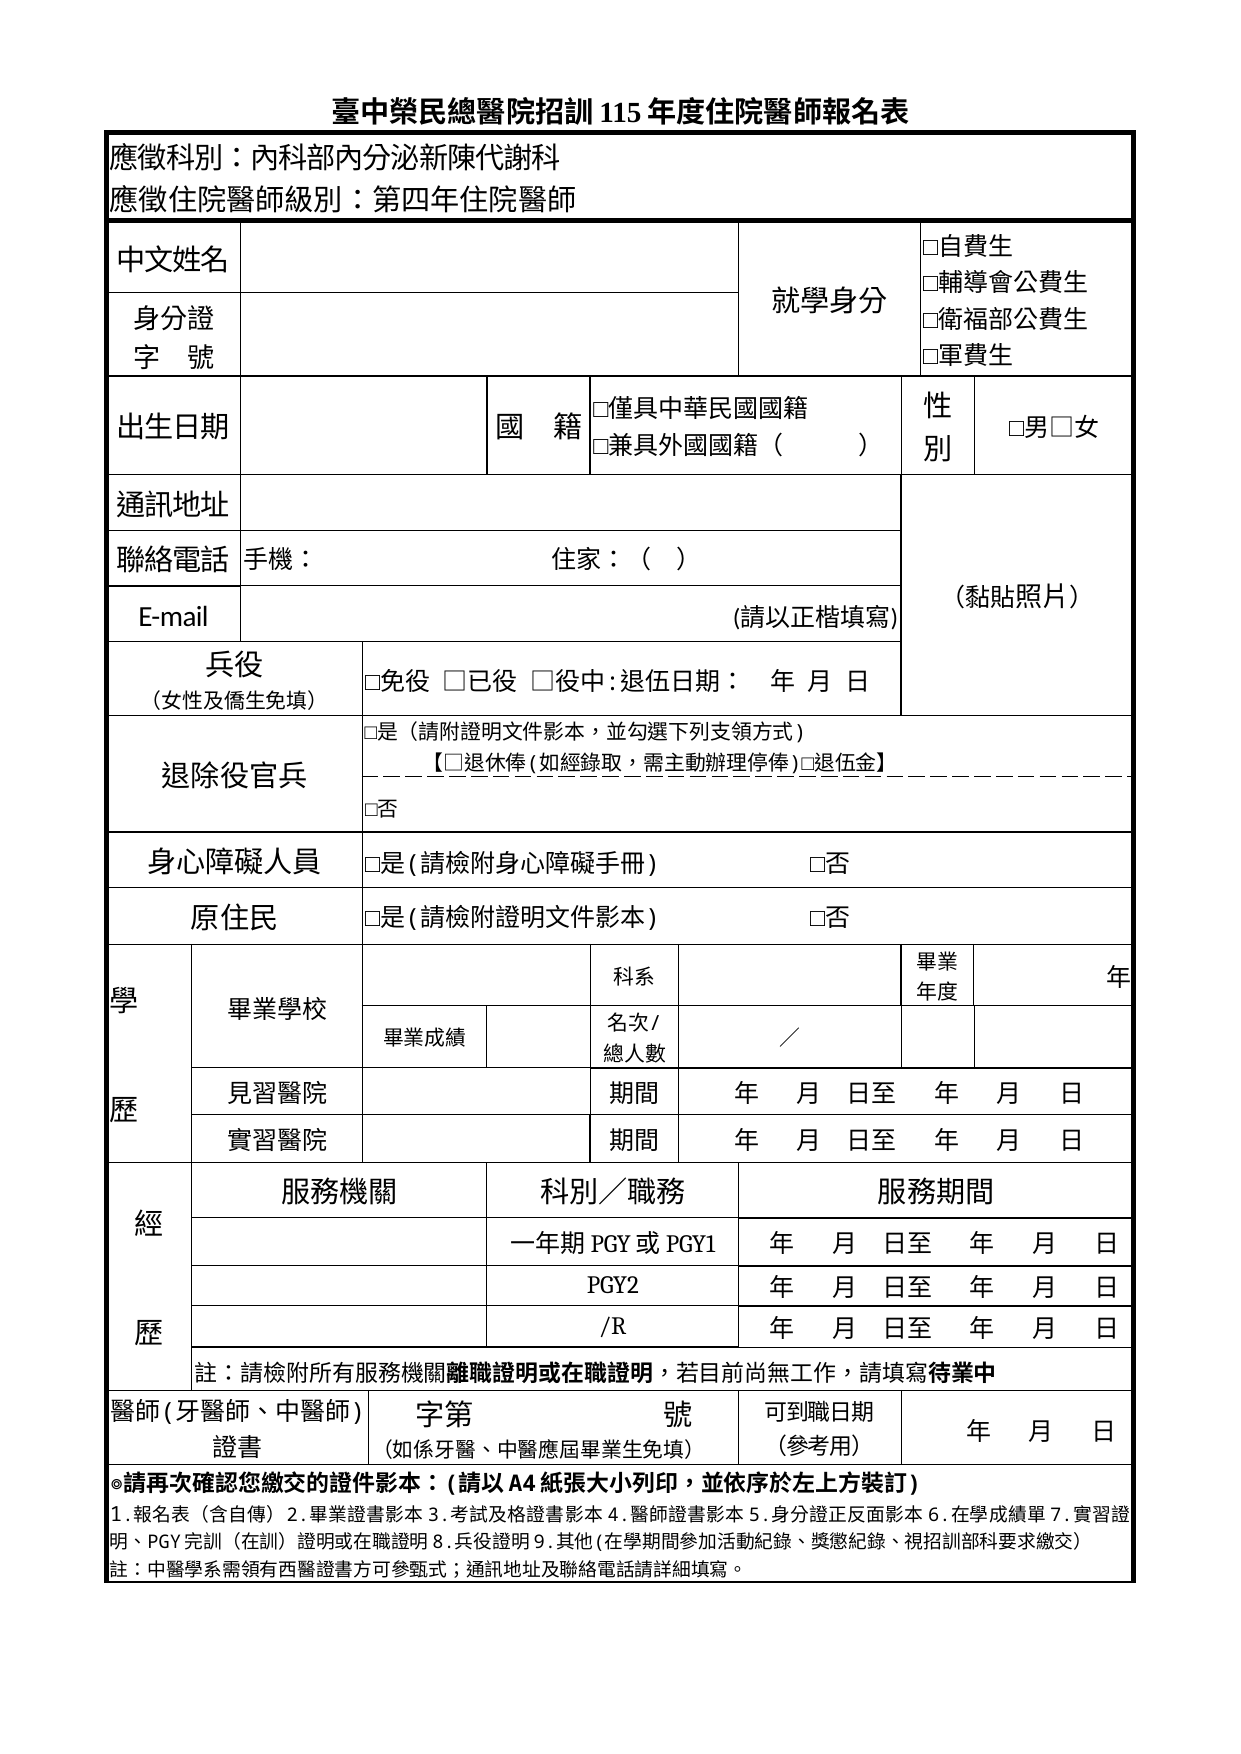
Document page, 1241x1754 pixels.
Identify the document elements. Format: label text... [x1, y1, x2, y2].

table_cell 學 歷 [109, 945, 191, 1162]
table_cell 身心障礙人員 [109, 833, 362, 887]
table_cell [679, 945, 900, 1005]
table_cell 中文姓名 [109, 223, 240, 292]
table_cell [241, 377, 486, 474]
table_cell 兵役 （女性及僑生免填） [109, 642, 362, 714]
table_cell 手機： [241, 531, 548, 585]
table_cell 畢業學校 [192, 945, 362, 1067]
table_cell [241, 293, 738, 375]
table_cell 可到職日期 （參考用） [739, 1391, 901, 1464]
table_cell □是(請檢附身心障礙手冊) □否 [363, 833, 1131, 887]
table_cell 見習醫院 [192, 1068, 362, 1114]
table_cell 年 月 日至 年 月 日 [679, 1115, 1131, 1162]
table_cell 聯絡電話 [109, 531, 240, 585]
table_cell [363, 945, 590, 1005]
table_cell 期間 [591, 1069, 678, 1114]
table_cell 年 月 日至 年 月 日 [679, 1069, 1131, 1114]
table_cell PGY2 [487, 1266, 738, 1305]
table_cell 一年期PGY或PGY1 [487, 1218, 738, 1265]
table_cell 註：請檢附所有服務機關離職證明或在職證明，若目前尚無工作，請填寫待業中 [192, 1348, 1131, 1390]
table_cell [192, 1306, 486, 1346]
table_cell 性別 [902, 377, 974, 474]
table_cell 期間 [591, 1115, 678, 1162]
table_cell □是(請檢附證明文件影本) □否 [363, 888, 1131, 944]
table_header 應徵科別：內科部內分泌新陳代謝科 應徵住院醫師級別：第四年住院醫師 [109, 135, 1131, 218]
table_cell □是（請附證明文件影本，並勾選下列支領方式) 【□退休俸(如經錄取，需主動辦理停俸)□退伍金】 [363, 716, 1131, 776]
table_cell [902, 1006, 974, 1067]
table_cell 通訊地址 [109, 475, 240, 529]
table_cell 年 月 日至 年 月 日 [739, 1219, 1131, 1265]
table_cell 住家：（ ） [548, 531, 900, 585]
table_cell 年 [974, 945, 1131, 1005]
table_cell 科別／職務 [487, 1163, 738, 1217]
table_cell □男□女 [975, 377, 1131, 474]
table_cell [241, 223, 738, 292]
table_cell 畢業成績 [363, 1006, 486, 1067]
table_cell [487, 1006, 590, 1067]
table_cell [192, 1266, 486, 1305]
table_cell 字第 號 （如係牙醫、中醫應屆畢業生免填） [369, 1391, 738, 1464]
table_cell 畢業 年度 [902, 945, 973, 1005]
table_cell 國 籍 [488, 377, 589, 474]
table_cell 年 月 日 [902, 1391, 1131, 1464]
table_cell 服務期間 [739, 1163, 1131, 1217]
table_cell 科系 [591, 945, 678, 1005]
table_cell ／ [679, 1006, 901, 1067]
table_cell 身分證 字 號 [109, 293, 240, 375]
table_cell (請以正楷填寫) [241, 586, 900, 641]
table_cell □免役 □已役 □役中:退伍日期： 年 月 日 [363, 642, 900, 714]
table_cell [241, 475, 900, 529]
table_cell 服務機關 [192, 1163, 486, 1217]
table_cell [363, 1068, 590, 1114]
table_cell /R [487, 1306, 738, 1346]
table_cell □否 [363, 776, 1131, 831]
table_cell 出生日期 [109, 377, 240, 474]
table_cell 年 月 日至 年 月 日 [739, 1307, 1131, 1346]
table_cell □自費生 □輔導會公費生 □衛福部公費生 □軍費生 [921, 223, 1131, 375]
table_cell ◎請再次確認您繳交的證件影本：(請以A4紙張大小列印，並依序於左上方裝訂) 1.報名表（含自傳）2.畢業證書影本3.考試及格證書影本4.醫師證書影本5.身分證正反面影本6.在學成績單7.實習證明、PGY完訓（在訓）證明或在職證明8.兵役證明9.其他(在學期間參加活動紀錄、獎懲紀錄、視招訓部科要求繳交） 註：中醫學系需領有西醫證書方可參甄式；通訊地址及聯絡電話請詳細填寫。 [109, 1465, 1131, 1581]
table_cell 醫師(牙醫師、中醫師) 證書 [109, 1391, 368, 1464]
table_cell [192, 1218, 486, 1265]
table_cell 原住民 [109, 888, 362, 944]
table_cell [975, 1006, 1131, 1067]
table_cell （黏貼照片） [902, 475, 1131, 714]
table_cell E-mail [109, 587, 240, 641]
table_cell [363, 1115, 589, 1162]
text 臺中榮民總醫院招訓115年度住院醫師報名表 [148, 89, 1092, 130]
table_cell □僅具中華民國國籍 □兼具外國國籍（ ） [591, 377, 901, 474]
table_cell 經 歷 [109, 1163, 191, 1390]
table_cell 名次/ 總人數 [591, 1006, 678, 1067]
table_cell 實習醫院 [192, 1115, 362, 1162]
table_cell 年 月 日至 年 月 日 [739, 1267, 1131, 1305]
table_cell 就學身分 [739, 223, 920, 375]
table_cell 退除役官兵 [109, 716, 362, 831]
